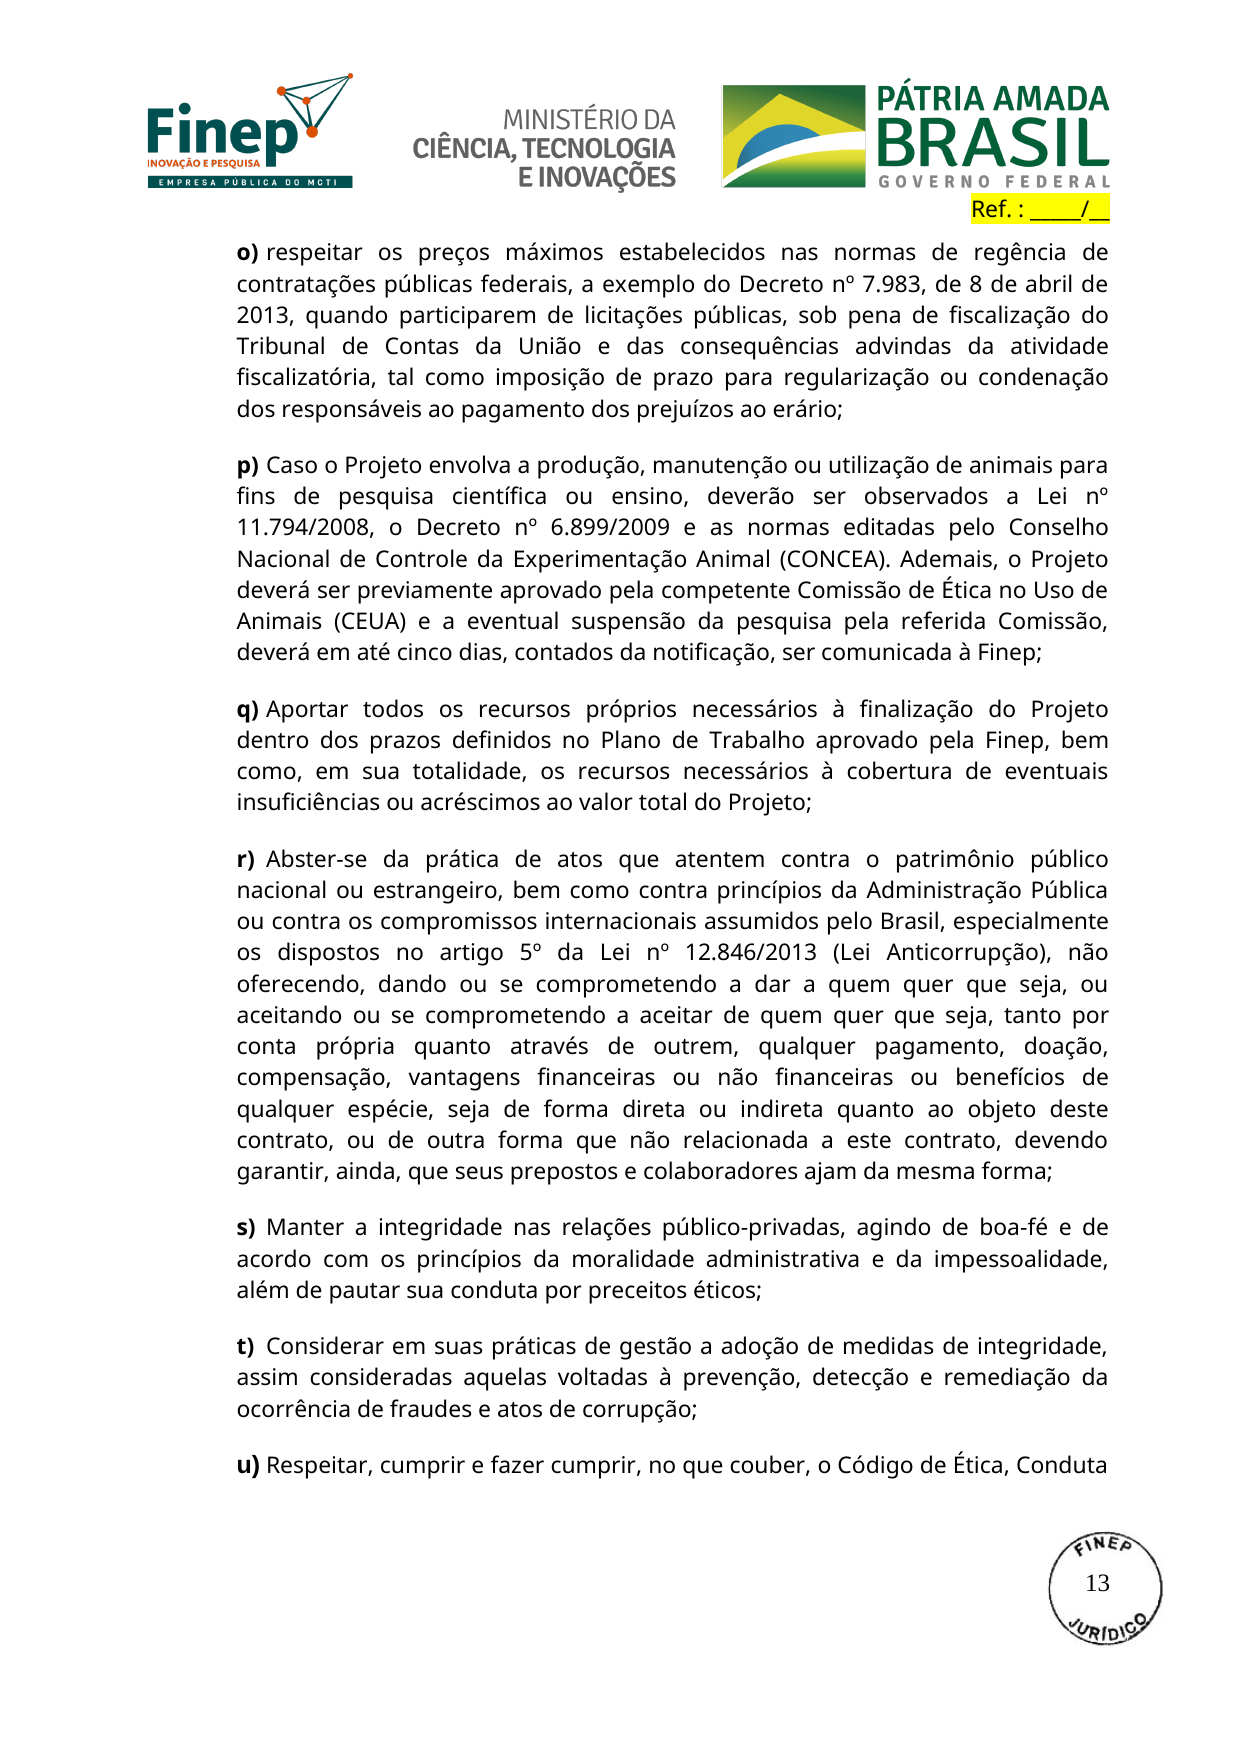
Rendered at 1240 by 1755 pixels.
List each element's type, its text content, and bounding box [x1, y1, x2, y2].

list Respeitar, cumprir e fazer cumprir, no que couber, o Código de Ética, Conduta [236, 1449, 1110, 1480]
list Caso o Projeto envolva a produção, manutenção ou utilização de animais para fins de pesquisa científica ou ensino, deverão ser observados a Lei nº 11.794/2008, o Decreto nº 6.899/2009 e as normas editadas pelo Conselho Nacional de Controle da Experimentação Animal (CONCEA). Ademais, o Projeto deverá ser previamente aprovado pela competente Comissão de Ética no Uso de Animais (CEUA) e a eventual suspensão da pesquisa pela referida Comissão, deverá em até cinco dias, contados da notificação, ser comunicada à Finep; [236, 449, 1110, 667]
list Abster-se da prática de atos que atentem contra o patrimônio público nacional ou estrangeiro, bem como contra princípios da Administração Pública ou contra os compromissos internacionais assumidos pelo Brasil, especialmente os dispostos no artigo 5º da Lei nº 12.846/2013 (Lei Anticorrupção), não oferecendo, dando ou se comprometendo a dar a quem quer que seja, ou aceitando ou se comprometendo a aceitar de quem quer que seja, tanto por conta própria quanto através de outrem, qualquer pagamento, doação, compensação, vantagens financeiras ou não financeiras ou benefícios de qualquer espécie, seja de forma direta ou indireta quanto ao objeto deste contrato, ou de outra forma que não relacionada a este contrato, devendo garantir, ainda, que seus prepostos e colaboradores ajam da mesma forma; [236, 842, 1110, 1186]
list Aportar todos os recursos próprios necessários à finalização do Projeto dentro dos prazos definidos no Plano de Trabalho aprovado pela Finep, bem como, em sua totalidade, os recursos necessários à cobertura de eventuais insuficiências ou acréscimos ao valor total do Projeto; [236, 692, 1110, 817]
list Considerar em suas práticas de gestão a adoção de medidas de integridade, assim consideradas aquelas voltadas à prevenção, detecção e remediação da ocorrência de fraudes e atos de corrupção; [236, 1330, 1110, 1424]
list respeitar os preços máximos estabelecidos nas normas de regência de contratações públicas federais, a exemplo do Decreto nº 7.983, de 8 de abril de 2013, quando participarem de licitações públicas, sob pena de fiscalização do Tribunal de Contas da União e das consequências advindas da atividade fiscalizatória, tal como imposição de prazo para regularização ou condenação dos responsáveis ao pagamento dos prejuízos ao erário; [236, 236, 1110, 424]
list Manter a integridade nas relações público-privadas, agindo de boa-fé e de acordo com os princípios da moralidade administrativa e da impessoalidade, além de pautar sua conduta por preceitos éticos; [236, 1211, 1110, 1305]
